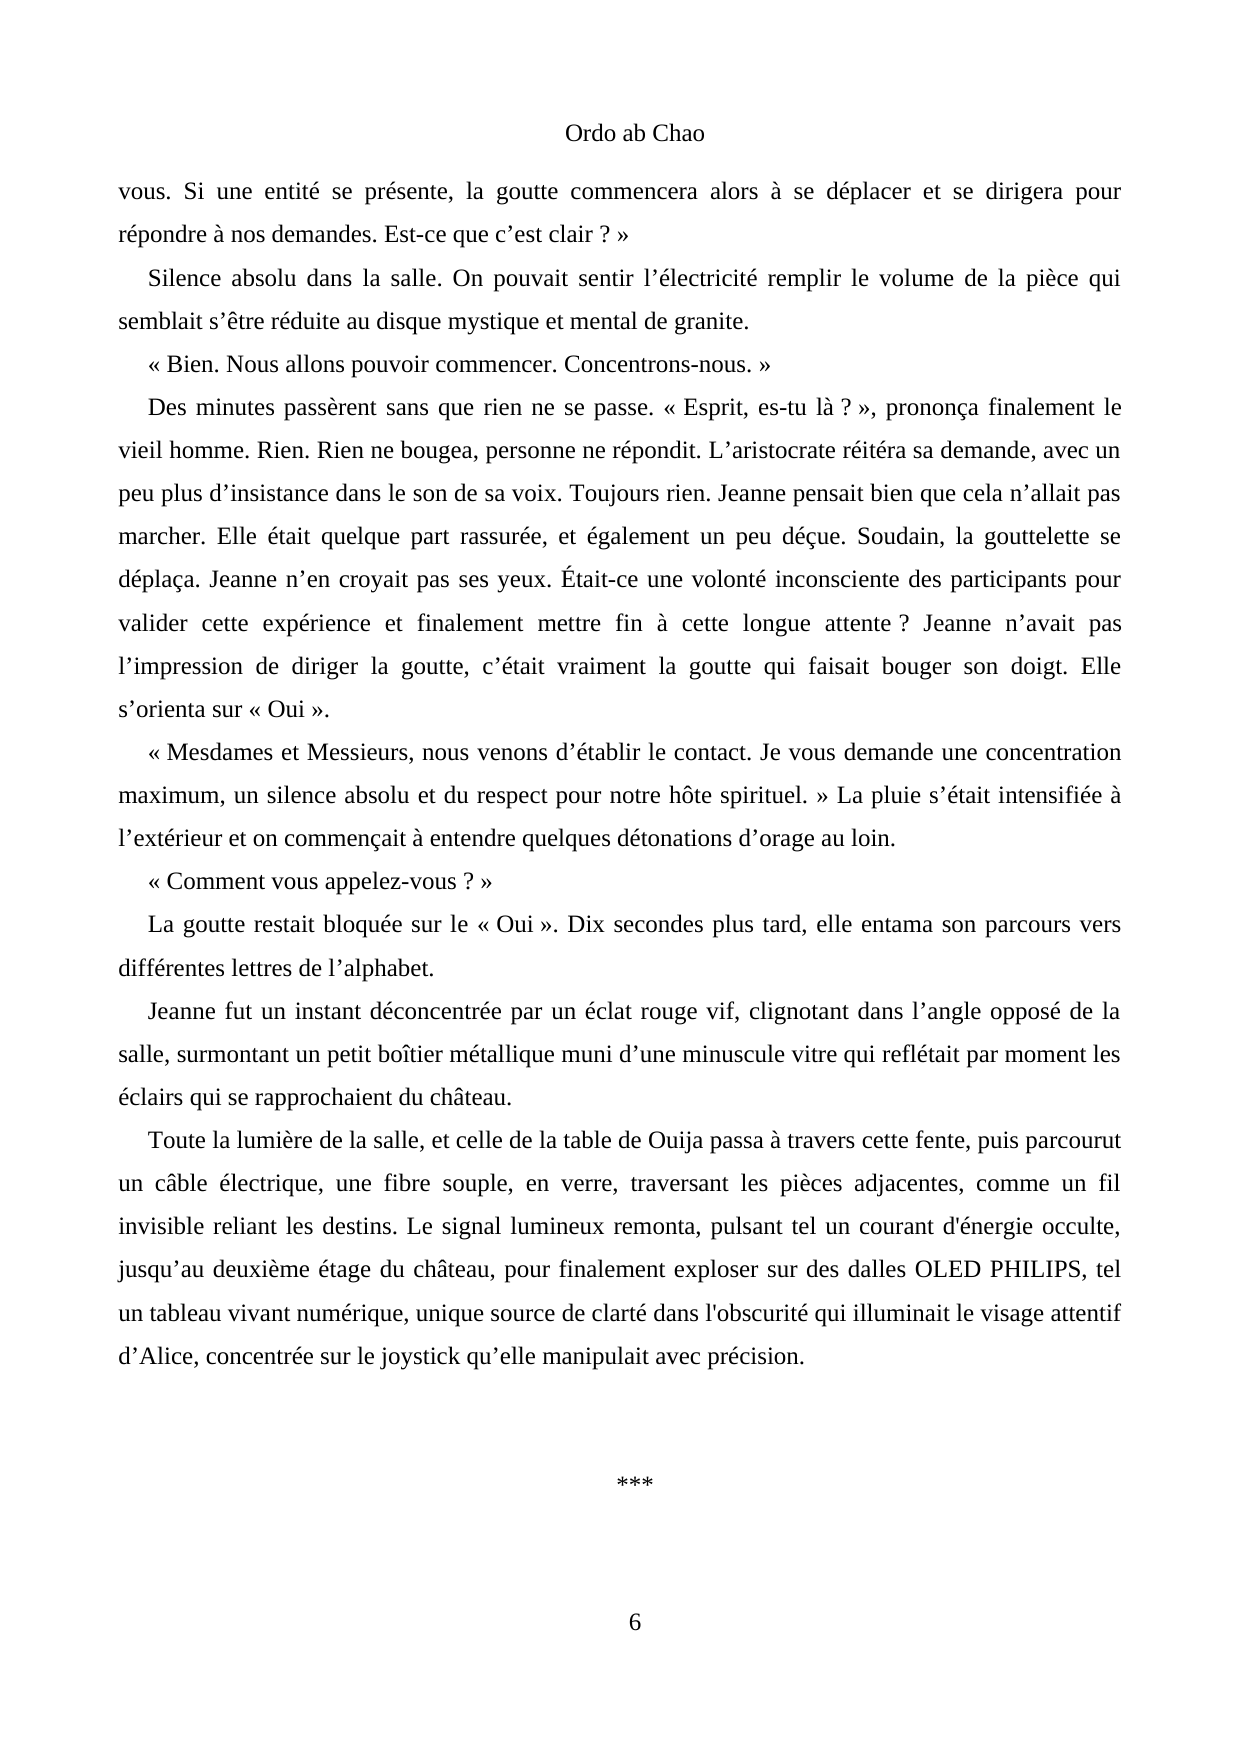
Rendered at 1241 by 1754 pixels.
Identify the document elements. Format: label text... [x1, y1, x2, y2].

text vous. Si une entité se présente, la goutte commencera alors à se déplacer et se dirigera pour répondre à nos demandes. Est-ce que c’est clair ? » [118, 176, 1122, 248]
text La goutte restait bloquée sur le « Oui ». Dix secondes plus tard, elle entama son parcours vers différentes lettres de l’alphabet. [118, 909, 1122, 981]
text Toute la lumière de la salle, et celle de la table de Ouija passa à travers cette fente, puis parcourut un câble électrique, une fibre souple, en verre, traversant les pièces adjacentes, comme un fil invisible reliant les destins. Le signal lumineux remonta, pulsant tel un courant d'énergie occulte, jusqu’au deuxième étage du château, pour finalement exploser sur des dalles OLED PHILIPS, tel un tableau vivant numérique, unique source de clarté dans l'obscurité qui illuminait le visage attentif d’Alice, concentrée sur le joystick qu’elle manipulait avec précision. [118, 1125, 1122, 1369]
text Jeanne fut un instant déconcentrée par un éclat rouge vif, clignotant dans l’angle opposé de la salle, surmontant un petit boîtier métallique muni d’une minuscule vitre qui reflétait par moment les éclairs qui se rapprochaient du château. [118, 996, 1122, 1111]
text « Bien. Nous allons pouvoir commencer. Concentrons-nous. » [118, 349, 1122, 378]
text Silence absolu dans la salle. On pouvait sentir l’électricité remplir le volume de la pièce qui semblait s’être réduite au disque mystique et mental de granite. [118, 263, 1122, 334]
text « Mesdames et Messieurs, nous venons d’établir le contact. Je vous demande une concentration maximum, un silence absolu et du respect pour notre hôte spirituel. » La pluie s’était intensifiée à l’extérieur et on commençait à entendre quelques détonations d’orage au loin. [118, 737, 1122, 852]
text « Comment vous appelez-vous ? » [118, 866, 1122, 895]
text *** [118, 1470, 1122, 1499]
text Des minutes passèrent sans que rien ne se passe. « Esprit, es-tu là ? », prononça finalement le vieil homme. Rien. Rien ne bougea, personne ne répondit. L’aristocrate réitéra sa demande, avec un peu plus d’insistance dans le son de sa voix. Toujours rien. Jeanne pensait bien que cela n’allait pas marcher. Elle était quelque part rassurée, et également un peu déçue. Soudain, la gouttelette se déplaça. Jeanne n’en croyait pas ses yeux. Était-ce une volonté inconsciente des participants pour valider cette expérience et finalement mettre fin à cette longue attente ? Jeanne n’avait pas l’impression de diriger la goutte, c’était vraiment la goutte qui faisait bouger son doigt. Elle s’orienta sur « Oui ». [118, 392, 1122, 723]
